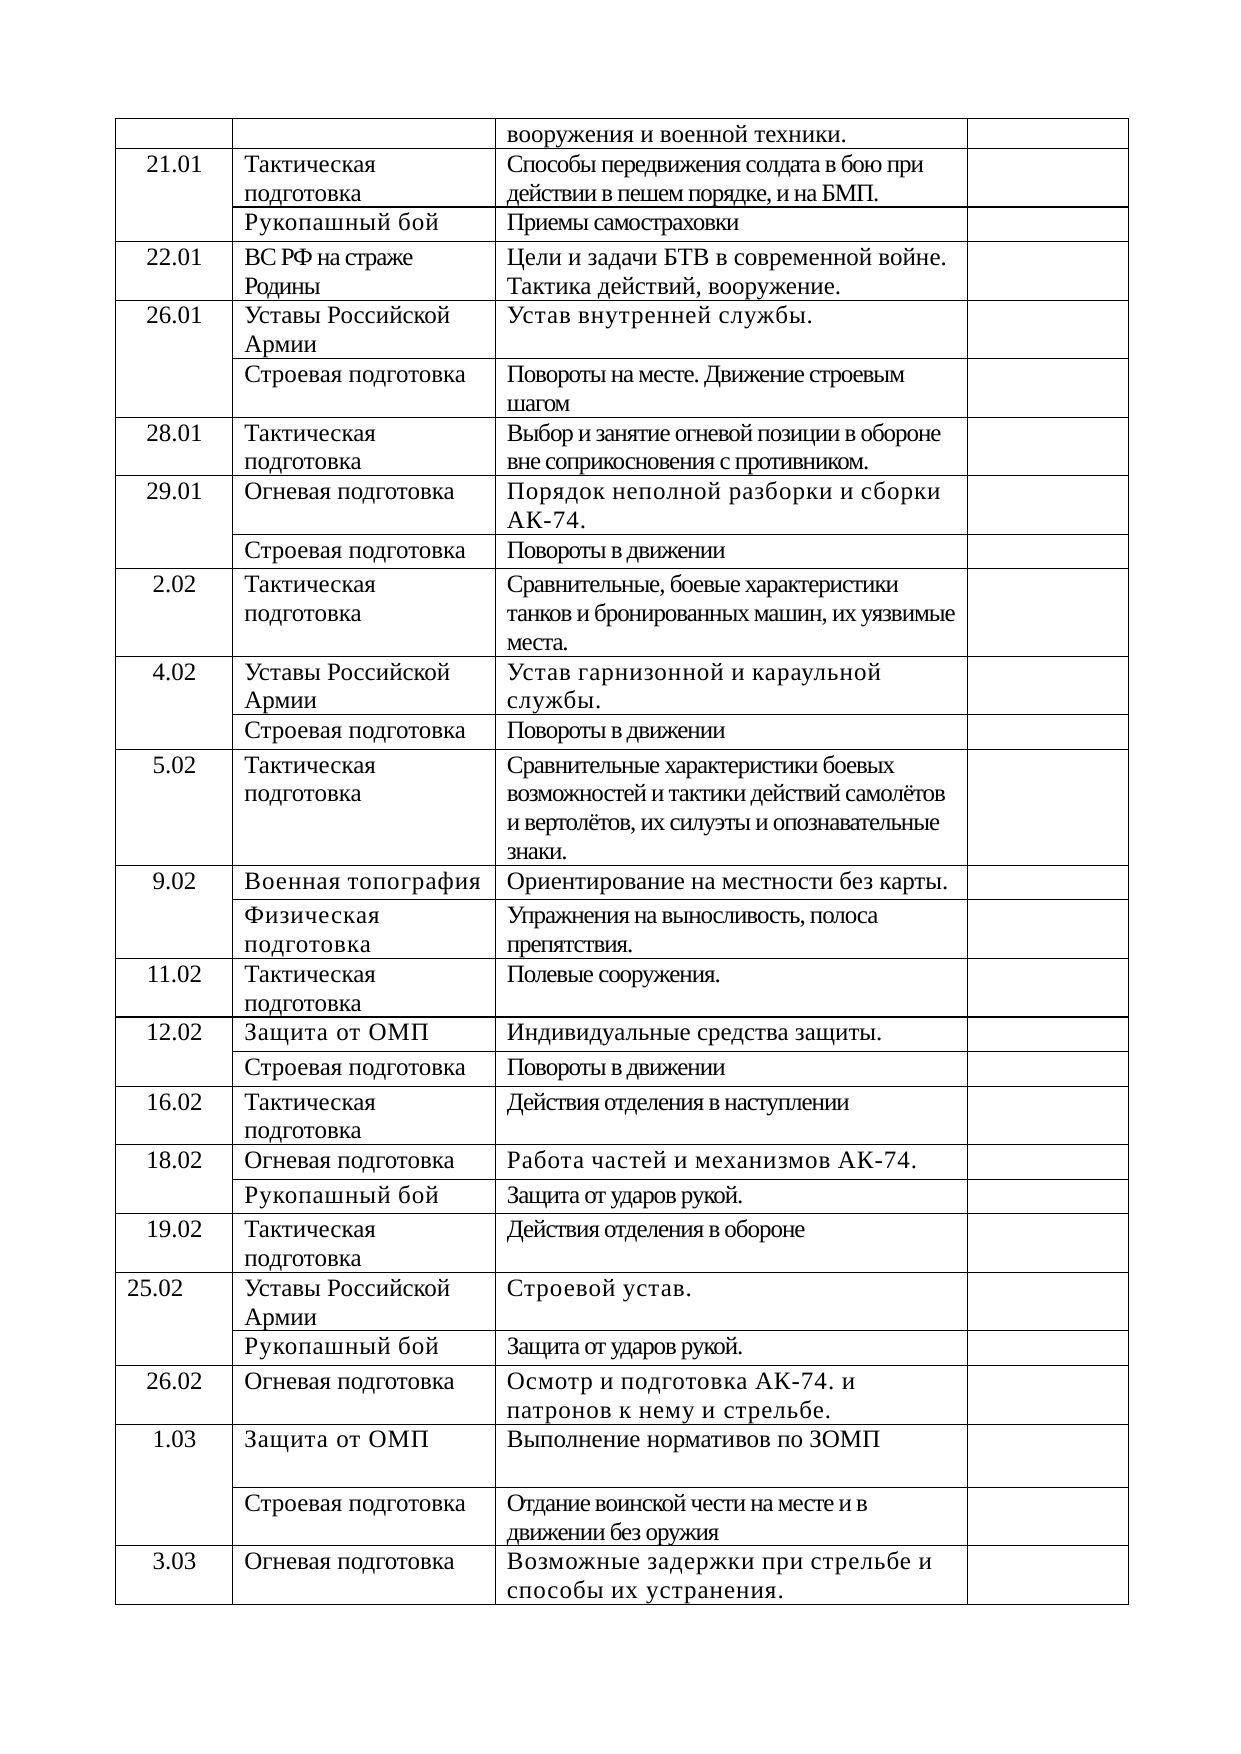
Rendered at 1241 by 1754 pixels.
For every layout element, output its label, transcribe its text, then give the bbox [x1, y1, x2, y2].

table_cell [968, 657, 1128, 714]
table_cell Тактическая подготовка [233, 1214, 495, 1272]
table_cell [968, 1273, 1128, 1330]
table_cell 26.01 [116, 301, 232, 417]
table_cell [968, 1425, 1128, 1487]
table_cell Тактическая подготовка [233, 1087, 495, 1144]
table_cell [968, 750, 1128, 865]
table_cell Повороты в движении [496, 1052, 967, 1086]
table_cell 1.03 [116, 1425, 232, 1545]
table_cell [968, 1488, 1128, 1545]
table_cell Сравнительные характеристики боевых возможностей и тактики действий самолётов и вертолётов, их силуэты и опознавательные знаки. [496, 750, 967, 865]
table_cell [968, 418, 1128, 475]
table_cell ВС РФ на страже Родины [233, 242, 495, 299]
table_cell Уставы Российской Армии [233, 1273, 495, 1330]
table_cell Тактическая подготовка [233, 750, 495, 865]
table_cell Огневая подготовка [233, 1366, 495, 1423]
table_cell Защита от ударов рукой. [496, 1331, 967, 1365]
table_cell [968, 1180, 1128, 1213]
table_cell Выбор и занятие огневой позиции в обороне вне соприкосновения с противником. [496, 418, 967, 475]
table_cell [968, 149, 1128, 206]
table_cell Действия отделения в наступлении [496, 1087, 967, 1144]
table_cell Приемы самостраховки [496, 208, 967, 241]
table_cell Повороты в движении [496, 535, 967, 568]
table_cell [968, 569, 1128, 656]
table_cell Защита от ОМП [233, 1018, 495, 1051]
table_cell [968, 900, 1128, 958]
table_cell Действия отделения в обороне [496, 1214, 967, 1272]
table_cell [968, 866, 1128, 899]
table_cell Рукопашный бой [233, 208, 495, 241]
table_cell Строевая подготовка [233, 359, 495, 417]
table_cell [968, 1366, 1128, 1423]
table_cell 18.02 [116, 1145, 232, 1213]
table_cell Устав гарнизонной и караульной службы. [496, 657, 967, 714]
table_cell Уставы Российской Армии [233, 301, 495, 358]
table_cell Ориентирование на местности без карты. [496, 866, 967, 899]
table_cell 5.02 [116, 750, 232, 865]
table_cell [968, 1018, 1128, 1051]
table_cell Тактическая подготовка [233, 149, 495, 206]
table_cell 16.02 [116, 1087, 232, 1144]
table_cell [968, 1145, 1128, 1179]
table_cell вооружения и военной техники. [496, 119, 967, 148]
table_cell [116, 119, 232, 148]
table_cell 25.02 [116, 1273, 232, 1365]
table_cell Тактическая подготовка [233, 418, 495, 475]
table_cell Огневая подготовка [233, 476, 495, 534]
table_cell Полевые сооружения. [496, 959, 967, 1016]
table_cell Повороты на месте. Движение строевым шагом [496, 359, 967, 417]
table_cell 28.01 [116, 418, 232, 475]
table_cell [968, 535, 1128, 568]
table_cell Выполнение нормативов по ЗОМП [496, 1425, 967, 1487]
table_cell [233, 119, 495, 148]
table_cell Сравнительные, боевые характеристики танков и бронированных машин, их уязвимые места. [496, 569, 967, 656]
table_cell 12.02 [116, 1018, 232, 1086]
table_cell Защита от ОМП [233, 1425, 495, 1487]
table_cell 21.01 [116, 149, 232, 241]
table_cell [968, 476, 1128, 534]
table_cell Огневая подготовка [233, 1145, 495, 1179]
table_cell Индивидуальные средства защиты. [496, 1018, 967, 1051]
table_cell [968, 119, 1128, 148]
table_cell Устав внутренней службы. [496, 301, 967, 358]
table_cell Строевой устав. [496, 1273, 967, 1330]
table_cell Возможные задержки при стрельбе и способы их устранения. [496, 1546, 967, 1604]
table_cell 22.01 [116, 242, 232, 299]
table_cell [968, 1331, 1128, 1365]
table_cell 2.02 [116, 569, 232, 656]
table_cell Отдание воинской чести на месте и в движении без оружия [496, 1488, 967, 1545]
table_cell Строевая подготовка [233, 715, 495, 749]
table_cell 4.02 [116, 657, 232, 749]
table_cell Тактическая подготовка [233, 959, 495, 1016]
table_cell [968, 1546, 1128, 1604]
table_cell 26.02 [116, 1366, 232, 1423]
table_cell [968, 208, 1128, 241]
table_cell 9.02 [116, 866, 232, 958]
table_cell Работа частей и механизмов АК-74. [496, 1145, 967, 1179]
table_cell Способы передвижения солдата в бою при действии в пешем порядке, и на БМП. [496, 149, 967, 206]
table_cell Строевая подготовка [233, 1488, 495, 1545]
table_cell [968, 715, 1128, 749]
table_cell Осмотр и подготовка АК-74. и патронов к нему и стрельбе. [496, 1366, 967, 1423]
table_cell [968, 1214, 1128, 1272]
table_cell Повороты в движении [496, 715, 967, 749]
table_cell 19.02 [116, 1214, 232, 1272]
table_cell [968, 959, 1128, 1016]
table_cell Защита от ударов рукой. [496, 1180, 967, 1213]
table_cell Цели и задачи БТВ в современной войне. Тактика действий, вооружение. [496, 242, 967, 299]
table_cell [968, 359, 1128, 417]
table_cell 11.02 [116, 959, 232, 1016]
table_cell 3.03 [116, 1546, 232, 1604]
table_cell Порядок неполной разборки и сборки АК-74. [496, 476, 967, 534]
table_cell 29.01 [116, 476, 232, 568]
table_cell Военная топография [233, 866, 495, 899]
table_cell Строевая подготовка [233, 1052, 495, 1086]
table_cell Уставы Российской Армии [233, 657, 495, 714]
table_cell [968, 1087, 1128, 1144]
table_cell Физическая подготовка [233, 900, 495, 958]
table_cell Рукопашный бой [233, 1331, 495, 1365]
table_cell Рукопашный бой [233, 1180, 495, 1213]
table_cell [968, 1052, 1128, 1086]
table_cell Тактическая подготовка [233, 569, 495, 656]
table_cell Упражнения на выносливость, полоса препятствия. [496, 900, 967, 958]
table_cell [968, 301, 1128, 358]
table_cell [968, 242, 1128, 299]
table_cell Строевая подготовка [233, 535, 495, 568]
table_cell Огневая подготовка [233, 1546, 495, 1604]
